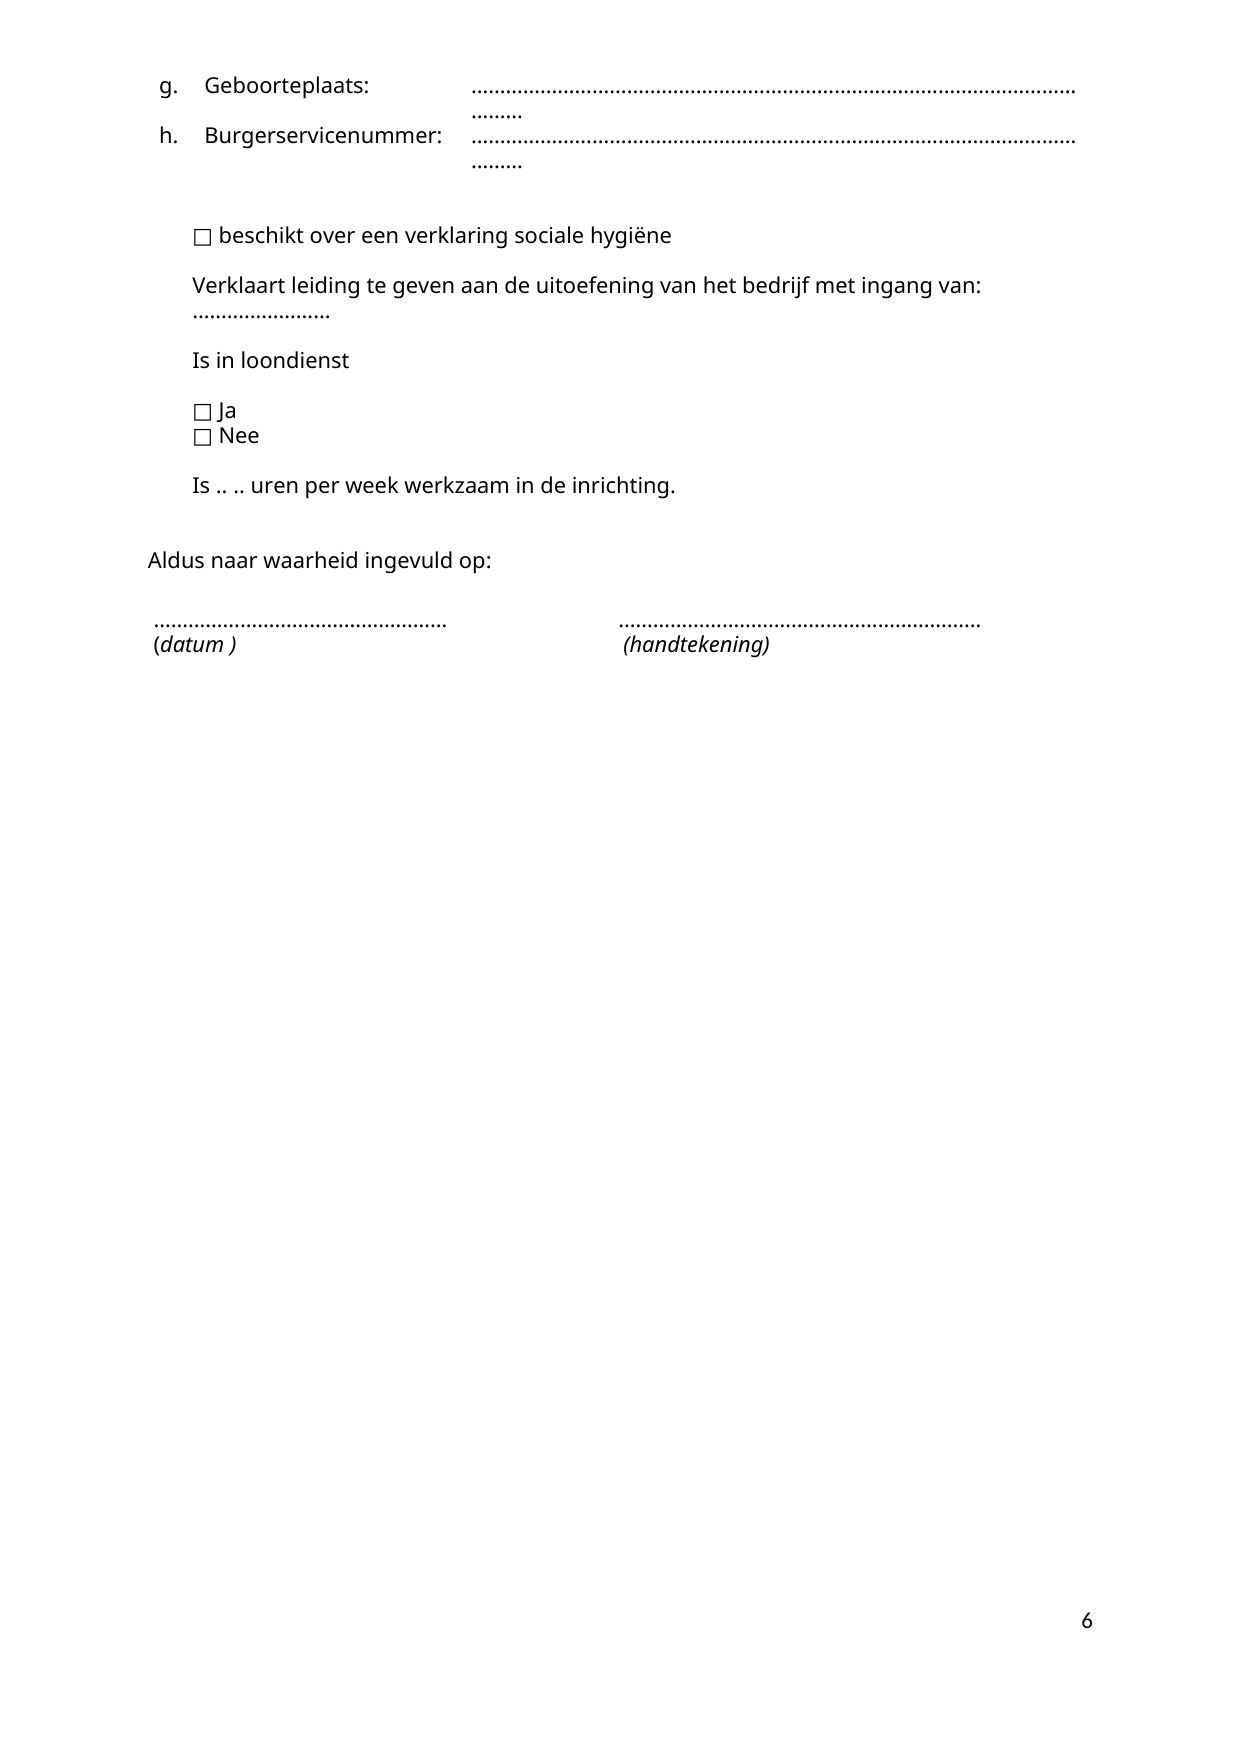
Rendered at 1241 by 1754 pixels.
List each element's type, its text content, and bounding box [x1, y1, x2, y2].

text (datum ) (handtekening) [148, 632, 1092, 657]
text …………………………………………… ……………………………………………………… [148, 607, 1092, 632]
table_cell g. [148, 74, 193, 124]
table_cell …………………………………………………………………………………………………… [460, 74, 1092, 124]
text □ beschikt over een verklaring sociale hygiëne [192, 224, 1092, 249]
table_cell h. [148, 124, 193, 174]
text Aldus naar waarheid ingevuld op: [148, 549, 1092, 574]
text Verklaart leiding te geven aan de uitoefening van het bedrijf met ingang van: …………………… [192, 274, 1092, 324]
text Is in loondienst [192, 349, 1092, 374]
table_cell Geboorteplaats: [193, 74, 459, 124]
text □ Nee [192, 424, 1092, 449]
table_cell Burgerservicenummer: [193, 124, 459, 174]
text Is .. .. uren per week werkzaam in de inrichting. [192, 474, 1092, 499]
text □ Ja [192, 399, 1092, 424]
table_cell …………………………………………………………………………………………………… [460, 124, 1092, 174]
